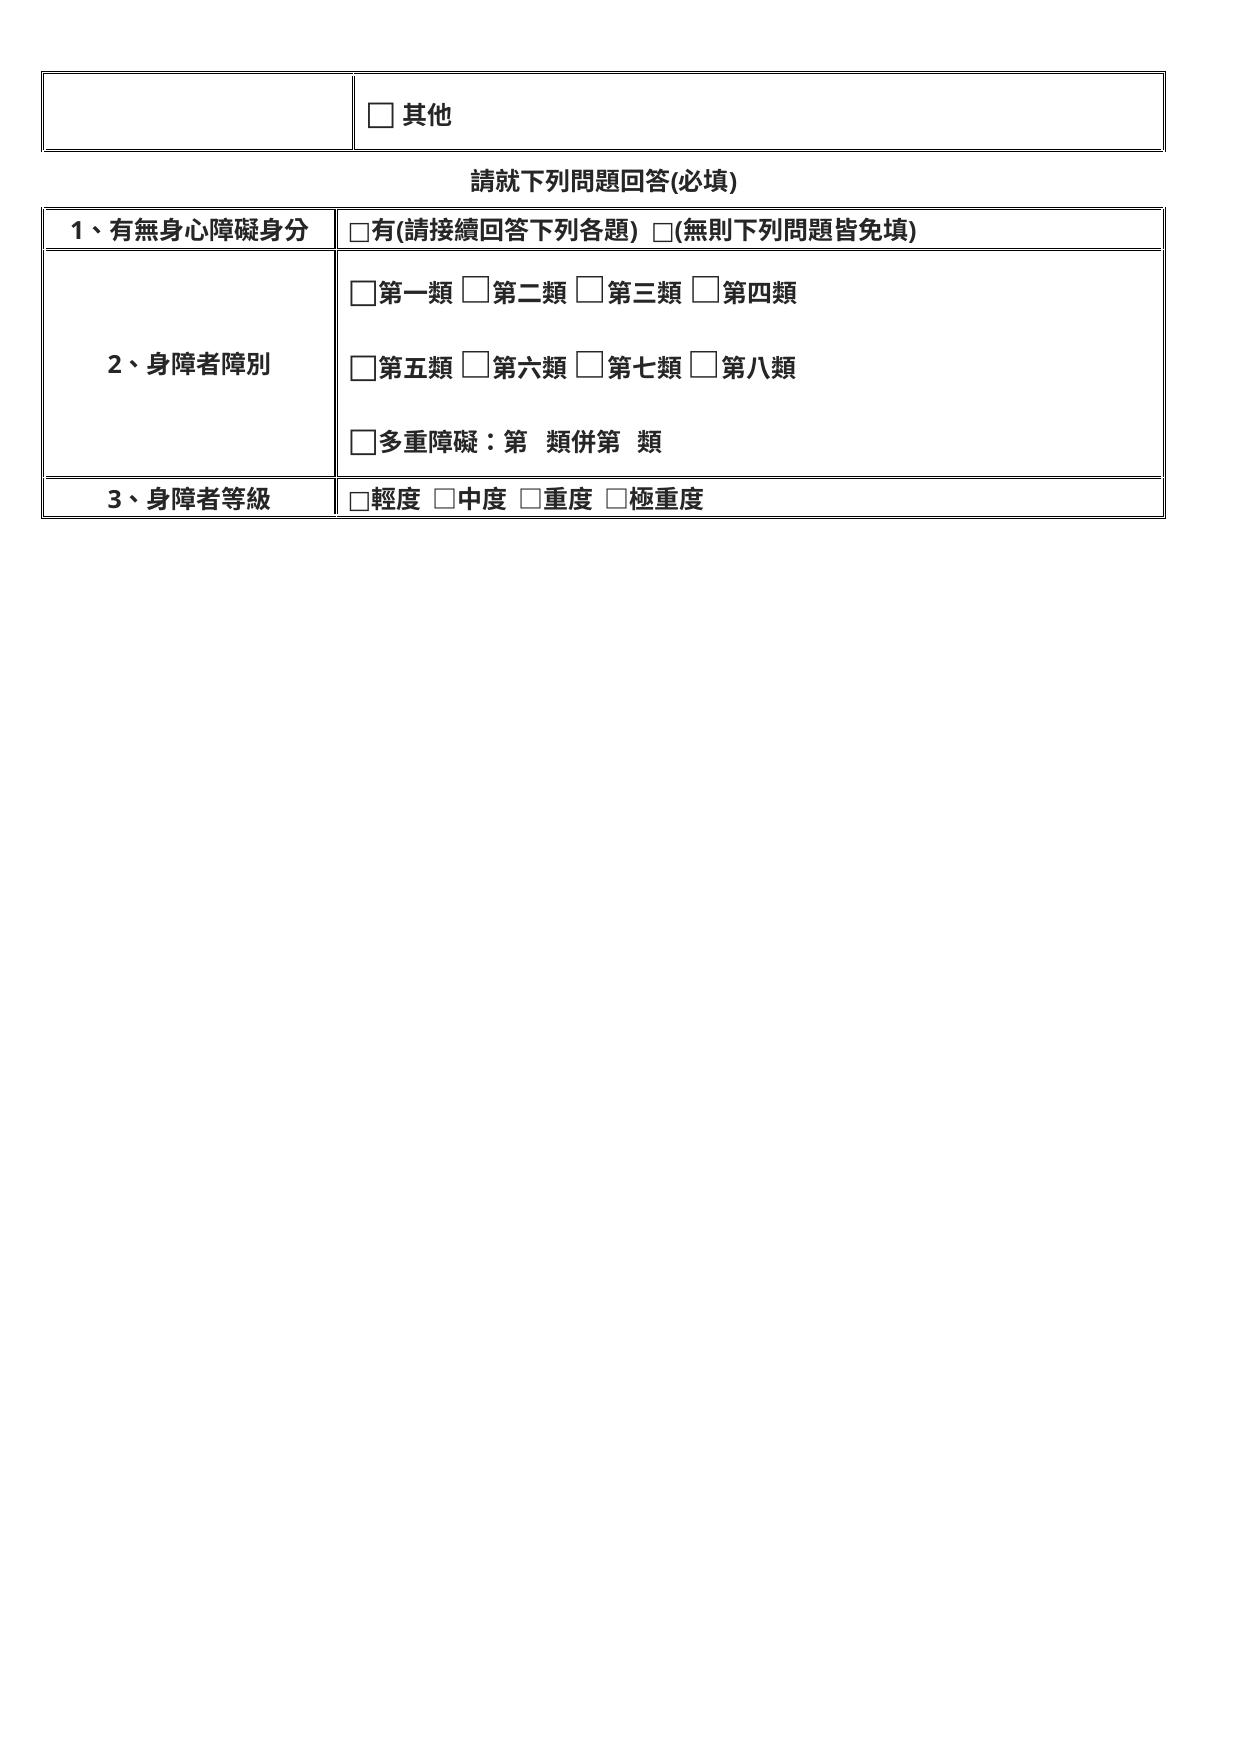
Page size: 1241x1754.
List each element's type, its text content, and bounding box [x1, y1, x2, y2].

table_cell □ 其他 [354, 74, 1163, 149]
table_cell □輕度 □中度 □重度 □極重度 [336, 476, 1163, 516]
table_cell 請就下列問題回答(必填) [43, 149, 1165, 207]
table_cell 3、身障者等級 [44, 476, 336, 516]
table_cell 2、身障者障別 [44, 248, 335, 476]
table_cell □有(請接續回答下列各題) □(無則下列問題皆免填) [338, 207, 1165, 247]
table_cell [44, 72, 354, 149]
table_cell 1、有無身心障礙身分 [43, 207, 335, 247]
table_cell □第一類 □第二類 □第三類 □第四類 □第五類 □第六類 □第七類 □第八類 □多重障礙：第 類併第 類 [338, 248, 1163, 476]
